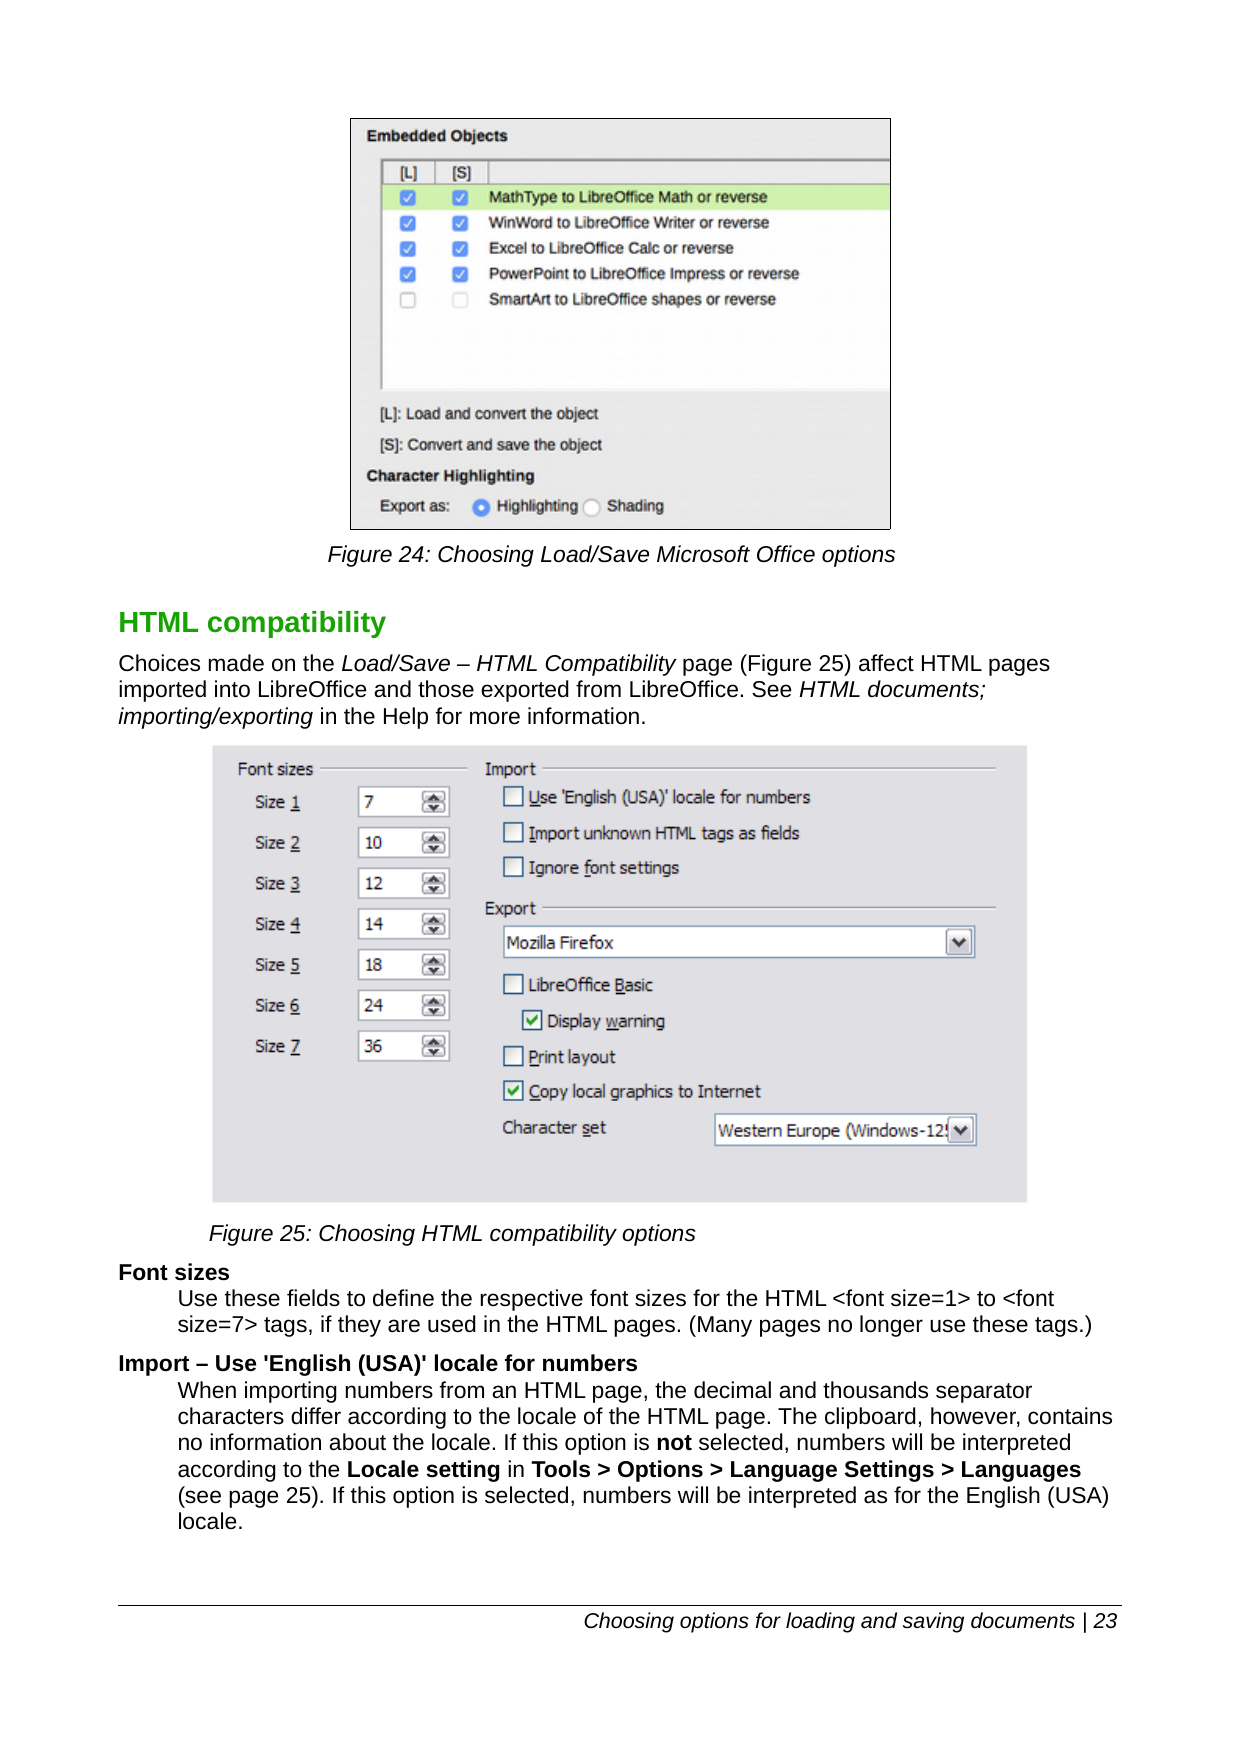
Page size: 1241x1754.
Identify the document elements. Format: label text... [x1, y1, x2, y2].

subtitle HTML compatibility [118, 604, 1122, 638]
text Use these fields to define the respective font sizes for the HTML <font size=1> to <font size=7> tags, if they are used in the HTML pages. (Many pages no longer use these tags.) [177, 1285, 1122, 1338]
text Figure 24: Choosing Load/Save Microsoft Office options [327, 541, 913, 567]
picture [208, 741, 1032, 1209]
picture [351, 119, 890, 529]
text Figure 25: Choosing HTML compatibility options [208, 1220, 1032, 1247]
text Font sizes [118, 1259, 1122, 1285]
text Import – Use 'English (USA)' locale for numbers [118, 1350, 1122, 1377]
text When importing numbers from an HTML page, the decimal and thousands separator characters differ according to the locale of the HTML page. The clipboard, however, contains no information about the locale. If this option is not selected, numbers will be interpreted according to the Locale setting in Tools > Options > Language Settings > Languages (see page 25). If this option is selected, numbers will be interpreted as for the English (USA) locale. [177, 1377, 1122, 1535]
text Choices made on the Load/Save – HTML Compatibility page (Figure 25) affect HTML pages imported into LibreOffice and those exported from LibreOffice. See HTML documents; importing/exporting in the Help for more information. [118, 650, 1122, 729]
